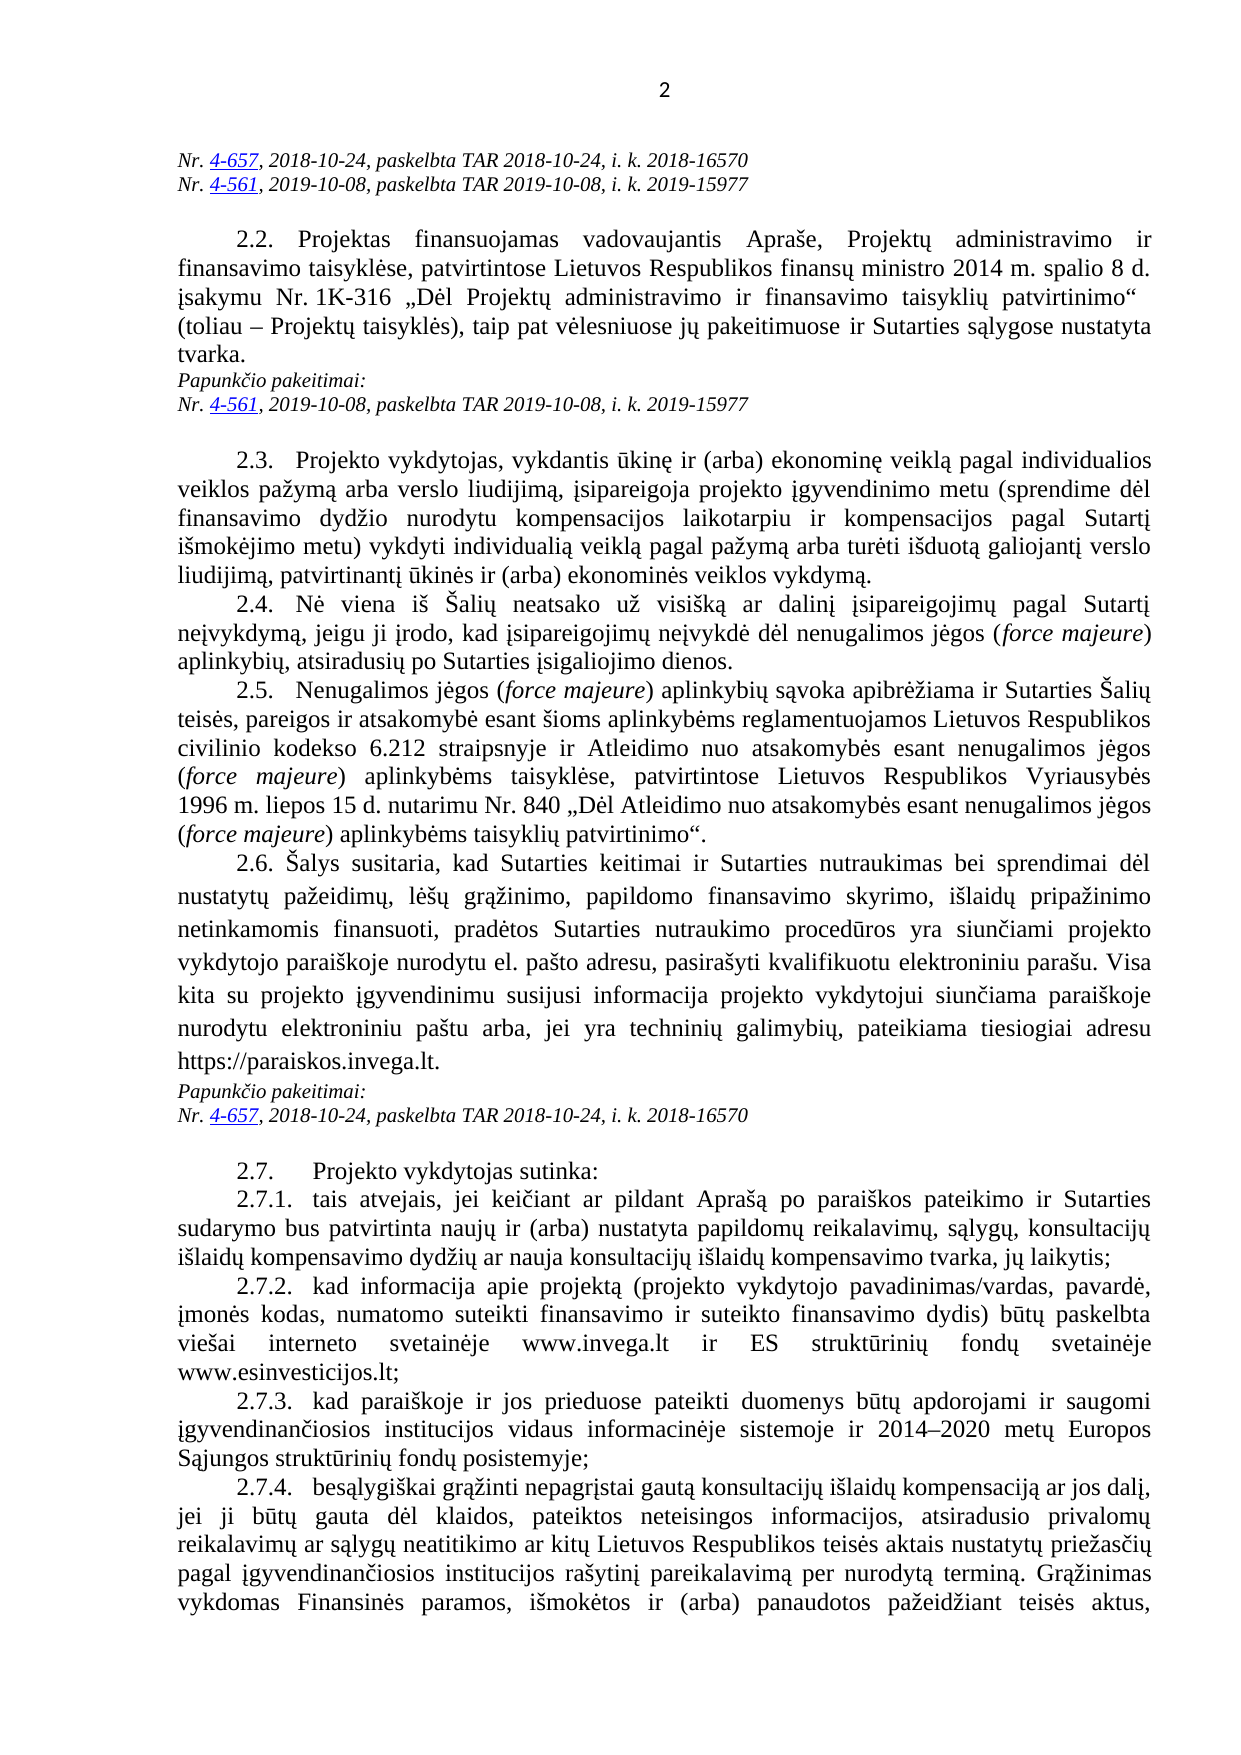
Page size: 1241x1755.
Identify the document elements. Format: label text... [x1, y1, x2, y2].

text Papunkčio pakeitimai: [177, 1079, 1152, 1103]
text 2.7.4. besąlygiškai grąžinti nepagrįstai gautą konsultacijų išlaidų kompensaciją ar jos dalį, jei ji būtų gauta dėl klaidos, pateiktos neteisingos informacijos, atsiradusio privalomų reikalavimų ar sąlygų neatitikimo ar kitų Lietuvos Respublikos teisės aktais nustatytų priežasčių pagal įgyvendinančiosios institucijos rašytinį pareikalavimą per nurodytą terminą. Grąžinimas vykdomas Finansinės paramos, išmokėtos ir (arba) panaudotos pažeidžiant teisės aktus, [177, 1472, 1152, 1616]
text 2.7.3. kad paraiškoje ir jos prieduose pateikti duomenys būtų apdorojami ir saugomi įgyvendinančiosios institucijos vidaus informacinėje sistemoje ir 2014–2020 metų Europos Sąjungos struktūrinių fondų posistemyje; [177, 1386, 1152, 1472]
text Nr. 4-561, 2019-10-08, paskelbta TAR 2019-10-08, i. k. 2019-15977 [177, 392, 1152, 416]
text Nr. 4-657, 2018-10-24, paskelbta TAR 2018-10-24, i. k. 2018-16570 [177, 1103, 1152, 1127]
text 2.7.2. kad informacija apie projektą (projekto vykdytojo pavadinimas/vardas, pavardė, įmonės kodas, numatomo suteikti finansavimo ir suteikto finansavimo dydis) būtų paskelbta viešai interneto svetainėje www.invega.lt ir ES struktūrinių fondų svetainėje www.esinvesticijos.lt; [177, 1271, 1152, 1386]
text 2.5. Nenugalimos jėgos (force majeure) aplinkybių sąvoka apibrėžiama ir Sutarties Šalių teisės, pareigos ir atsakomybė esant šioms aplinkybėms reglamentuojamos Lietuvos Respublikos civilinio kodekso 6.212 straipsnyje ir Atleidimo nuo atsakomybės esant nenugalimos jėgos (force majeure) aplinkybėms taisyklėse, patvirtintose Lietuvos Respublikos Vyriausybės 1996 m. liepos 15 d. nutarimu Nr. 840 „Dėl Atleidimo nuo atsakomybės esant nenugalimos jėgos (force majeure) aplinkybėms taisyklių patvirtinimo“. [177, 675, 1152, 848]
text 2.7.1. tais atvejais, jei keičiant ar pildant Aprašą po paraiškos pateikimo ir Sutarties sudarymo bus patvirtinta naujų ir (arba) nustatyta papildomų reikalavimų, sąlygų, konsultacijų išlaidų kompensavimo dydžių ar nauja konsultacijų išlaidų kompensavimo tvarka, jų laikytis; [177, 1184, 1152, 1271]
text Papunkčio pakeitimai: [177, 368, 1152, 392]
text Nr. 4-561, 2019-10-08, paskelbta TAR 2019-10-08, i. k. 2019-15977 [177, 172, 1152, 196]
text 2.3. Projekto vykdytojas, vykdantis ūkinę ir (arba) ekonominę veiklą pagal individualios veiklos pažymą arba verslo liudijimą, įsipareigoja projekto įgyvendinimo metu (sprendime dėl finansavimo dydžio nurodytu kompensacijos laikotarpiu ir kompensacijos pagal Sutartį išmokėjimo metu) vykdyti individualią veiklą pagal pažymą arba turėti išduotą galiojantį verslo liudijimą, patvirtinantį ūkinės ir (arba) ekonominės veiklos vykdymą. [177, 445, 1152, 589]
text 2.7. Projekto vykdytojas sutinka: [177, 1156, 1152, 1184]
text 2.4. Nė viena iš Šalių neatsako už visišką ar dalinį įsipareigojimų pagal Sutartį neįvykdymą, jeigu ji įrodo, kad įsipareigojimų neįvykdė dėl nenugalimos jėgos (force majeure) aplinkybių, atsiradusių po Sutarties įsigaliojimo dienos. [177, 589, 1152, 675]
text Nr. 4-657, 2018-10-24, paskelbta TAR 2018-10-24, i. k. 2018-16570 [177, 148, 1152, 172]
text 2.6. Šalys susitaria, kad Sutarties keitimai ir Sutarties nutraukimas bei sprendimai dėl nustatytų pažeidimų, lėšų grąžinimo, papildomo finansavimo skyrimo, išlaidų pripažinimo netinkamomis finansuoti, pradėtos Sutarties nutraukimo procedūros yra siunčiami projekto vykdytojo paraiškoje nurodytu el. pašto adresu, pasirašyti kvalifikuotu elektroniniu parašu. Visa kita su projekto įgyvendinimu susijusi informacija projekto vykdytojui siunčiama paraiškoje nurodytu elektroniniu paštu arba, jei yra techninių galimybių, pateikiama tiesiogiai adresu https://paraiskos.invega.lt. [177, 848, 1152, 1074]
text 2.2. Projektas finansuojamas vadovaujantis Apraše, Projektų administravimo ir finansavimo taisyklėse, patvirtintose Lietuvos Respublikos finansų ministro 2014 m. spalio 8 d. įsakymu Nr. 1K-316 „Dėl Projektų administravimo ir finansavimo taisyklių patvirtinimo“ (toliau – Projektų taisyklės), taip pat vėlesniuose jų pakeitimuose ir Sutarties sąlygose nustatyta tvarka. [177, 224, 1152, 368]
